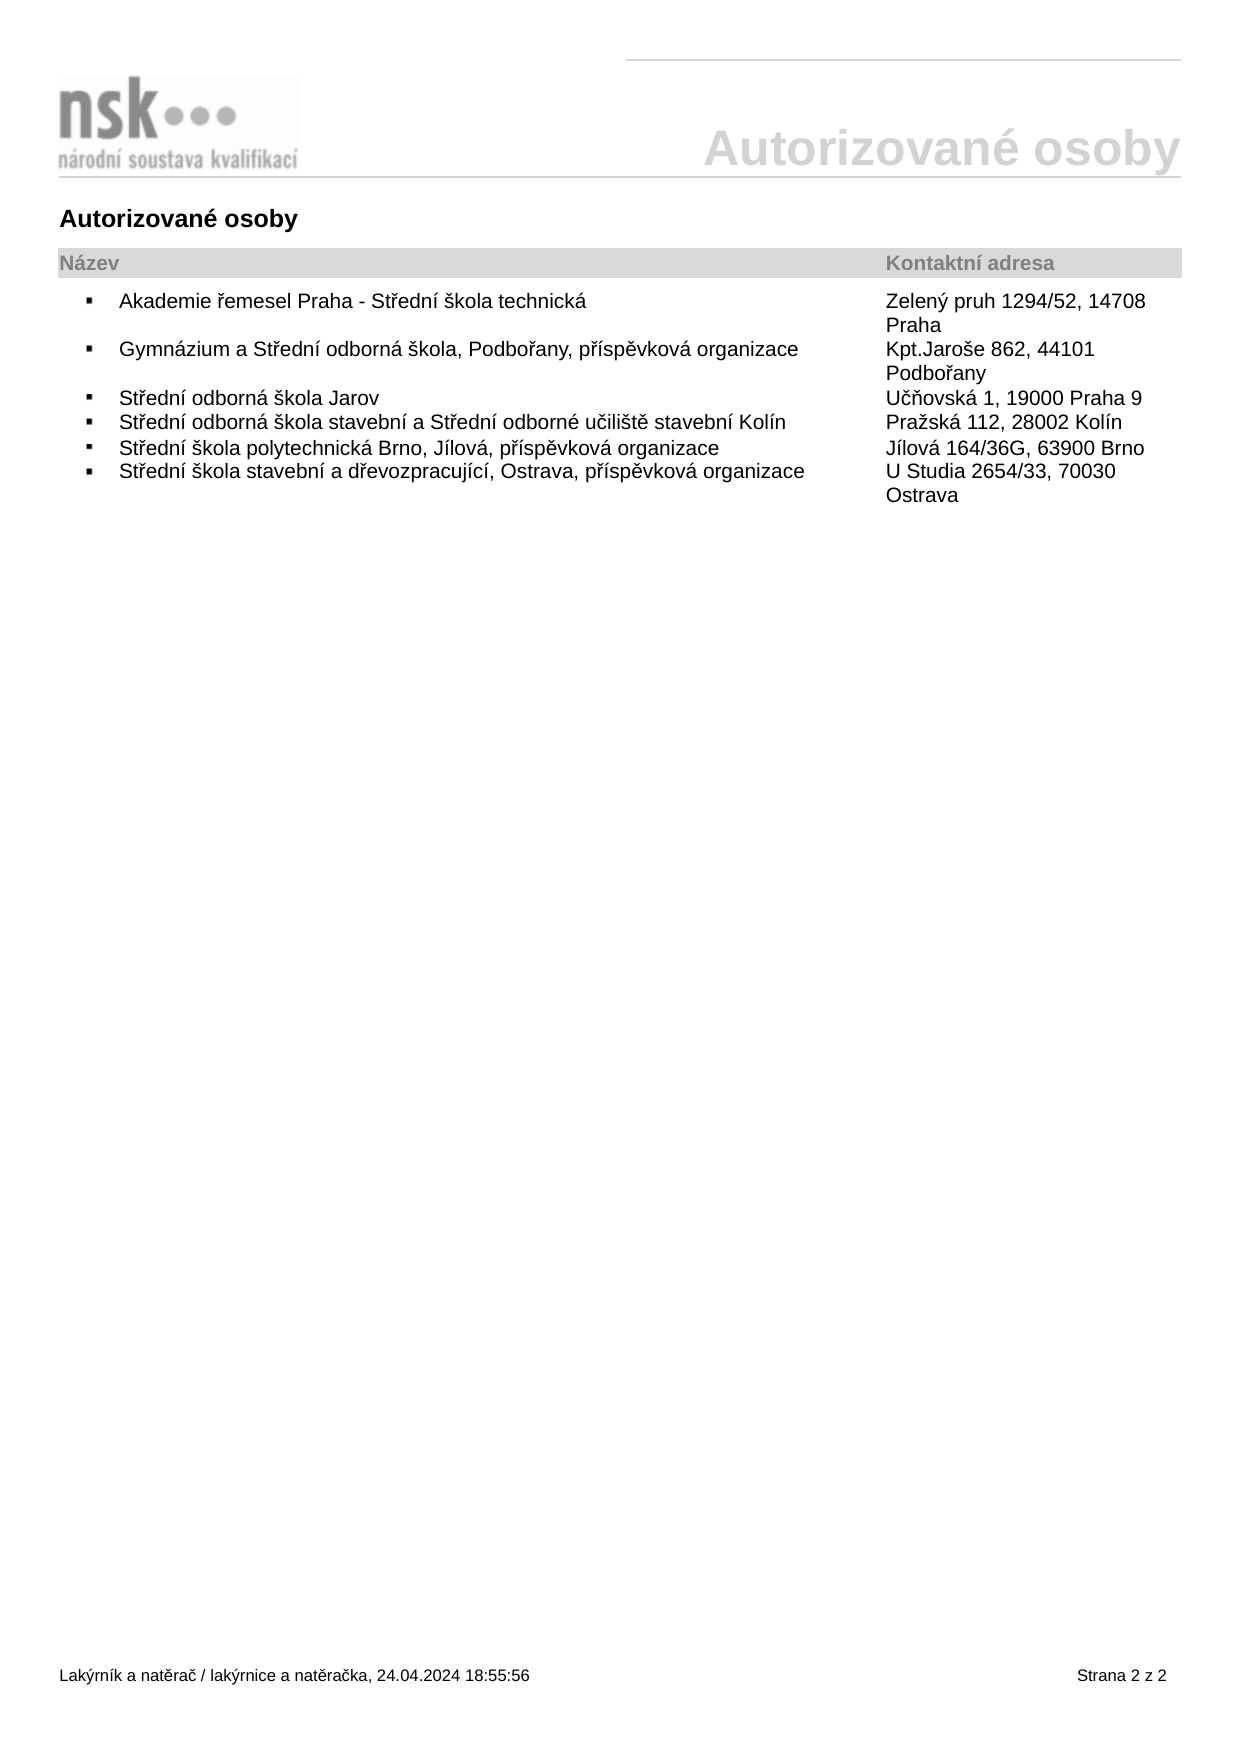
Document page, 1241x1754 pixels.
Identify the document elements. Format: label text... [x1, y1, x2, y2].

table_cell [886, 236, 1167, 248]
table_cell Střední škola stavební a dřevozpracující, Ostrava, příspěvková organizace [119, 459, 886, 485]
table_cell [618, 194, 626, 200]
table_cell [1167, 1383, 1181, 1658]
table_cell [119, 362, 481, 386]
table_cell [860, 236, 886, 248]
table_cell [860, 314, 886, 337]
table_cell Kpt.Jaroše 862, 44101 Podbořany [886, 337, 1181, 386]
table_cell [481, 809, 617, 1109]
table_cell [481, 314, 617, 337]
table_cell [481, 1383, 617, 1658]
table_cell [886, 1383, 1167, 1658]
table_cell [860, 485, 886, 509]
table_cell [119, 171, 481, 176]
table_cell [59, 178, 1181, 194]
table_cell [59, 194, 119, 200]
picture [57, 59, 619, 171]
table_cell [626, 362, 860, 386]
table_cell [59, 314, 119, 336]
table_cell [618, 485, 626, 509]
table_cell [481, 236, 617, 248]
picture [59, 336, 119, 361]
table_cell [1167, 809, 1181, 1109]
table_cell U Studia 2654/33, 70030 Ostrava [886, 459, 1181, 509]
table_cell Lakýrník a natěrač / lakýrnice a natěračka, 24.04.2024 18:55:56 [59, 1658, 860, 1694]
table_cell [59, 171, 119, 176]
table_cell [886, 1109, 1167, 1383]
table_cell [626, 1383, 860, 1658]
table_cell [860, 509, 886, 809]
table_cell [119, 509, 481, 809]
table_cell Akademie řemesel Praha - Střední škola technická [119, 289, 886, 314]
table_cell [119, 194, 481, 200]
table_cell Učňovská 1, 19000 Praha 9 [886, 386, 1181, 410]
table_cell [59, 278, 119, 288]
table_cell [481, 362, 617, 386]
table_cell Jílová 164/36G, 63900 Brno [886, 435, 1181, 459]
table_cell [1167, 1658, 1181, 1694]
table_cell [618, 809, 626, 1109]
table_cell [119, 809, 481, 1109]
table_cell [618, 170, 626, 176]
table_cell Střední odborná škola stavební a Střední odborné učiliště stavební Kolín [119, 410, 886, 435]
table_cell [119, 236, 481, 248]
table_cell Pražská 112, 28002 Kolín [886, 410, 1181, 435]
table_cell [59, 1383, 119, 1658]
table_cell [1167, 278, 1181, 289]
table_cell [886, 194, 1167, 200]
table_cell [860, 1109, 886, 1383]
table_cell [59, 1109, 119, 1383]
table_cell [119, 278, 481, 289]
table_cell [886, 809, 1167, 1109]
table_cell [1167, 509, 1181, 809]
table_cell [59, 485, 119, 509]
table_cell [860, 278, 886, 289]
table_cell [1167, 236, 1181, 248]
table_cell [626, 236, 860, 248]
table_cell [119, 1109, 481, 1383]
table_cell [860, 1383, 886, 1658]
table_cell Střední škola polytechnická Brno, Jílová, příspěvková organizace [119, 435, 886, 459]
table_cell [618, 1109, 626, 1383]
table_cell [59, 809, 119, 1109]
table_cell [481, 485, 617, 509]
table_cell Autorizované osoby [59, 200, 1181, 236]
table_cell [481, 171, 617, 176]
table_cell [886, 509, 1167, 809]
table_cell [481, 194, 617, 200]
table_cell [59, 362, 119, 386]
table_cell [618, 278, 626, 289]
table_cell [119, 1383, 481, 1658]
table_cell [618, 314, 626, 337]
table_cell [626, 194, 860, 200]
table_cell [59, 509, 119, 809]
table_cell [119, 485, 481, 509]
table_cell [618, 509, 626, 809]
table_cell [626, 809, 860, 1109]
table_cell [619, 59, 626, 170]
table_cell [618, 236, 626, 248]
table_cell Autorizované osoby [626, 61, 1181, 176]
table_cell Zelený pruh 1294/52, 14708 Praha [886, 289, 1181, 337]
table_cell [59, 236, 119, 248]
table_cell [119, 314, 481, 337]
picture [59, 459, 119, 484]
table_cell Název [60, 250, 885, 277]
table_cell [481, 1109, 617, 1383]
table_cell [1167, 194, 1181, 200]
table_cell [618, 1383, 626, 1658]
table_cell [886, 278, 1167, 289]
picture [59, 288, 119, 313]
table_cell [481, 278, 617, 289]
table_cell [860, 809, 886, 1109]
table_cell Strana 2 z 2 [860, 1658, 1167, 1694]
table_cell [626, 509, 860, 809]
table_cell [860, 194, 886, 200]
table_cell [626, 278, 860, 289]
table_cell [860, 362, 886, 386]
table_cell [481, 509, 617, 809]
table_cell [1167, 1109, 1181, 1383]
picture [59, 410, 119, 434]
picture [59, 435, 119, 458]
picture [59, 386, 119, 409]
table_cell Kontaktní adresa [886, 250, 1180, 277]
table_cell Střední odborná škola Jarov [119, 386, 886, 410]
table_cell [626, 314, 860, 337]
table_cell Gymnázium a Střední odborná škola, Podbořany, příspěvková organizace [119, 337, 886, 362]
table_cell [618, 362, 626, 386]
table_cell [626, 485, 860, 509]
table_cell [626, 1109, 860, 1383]
